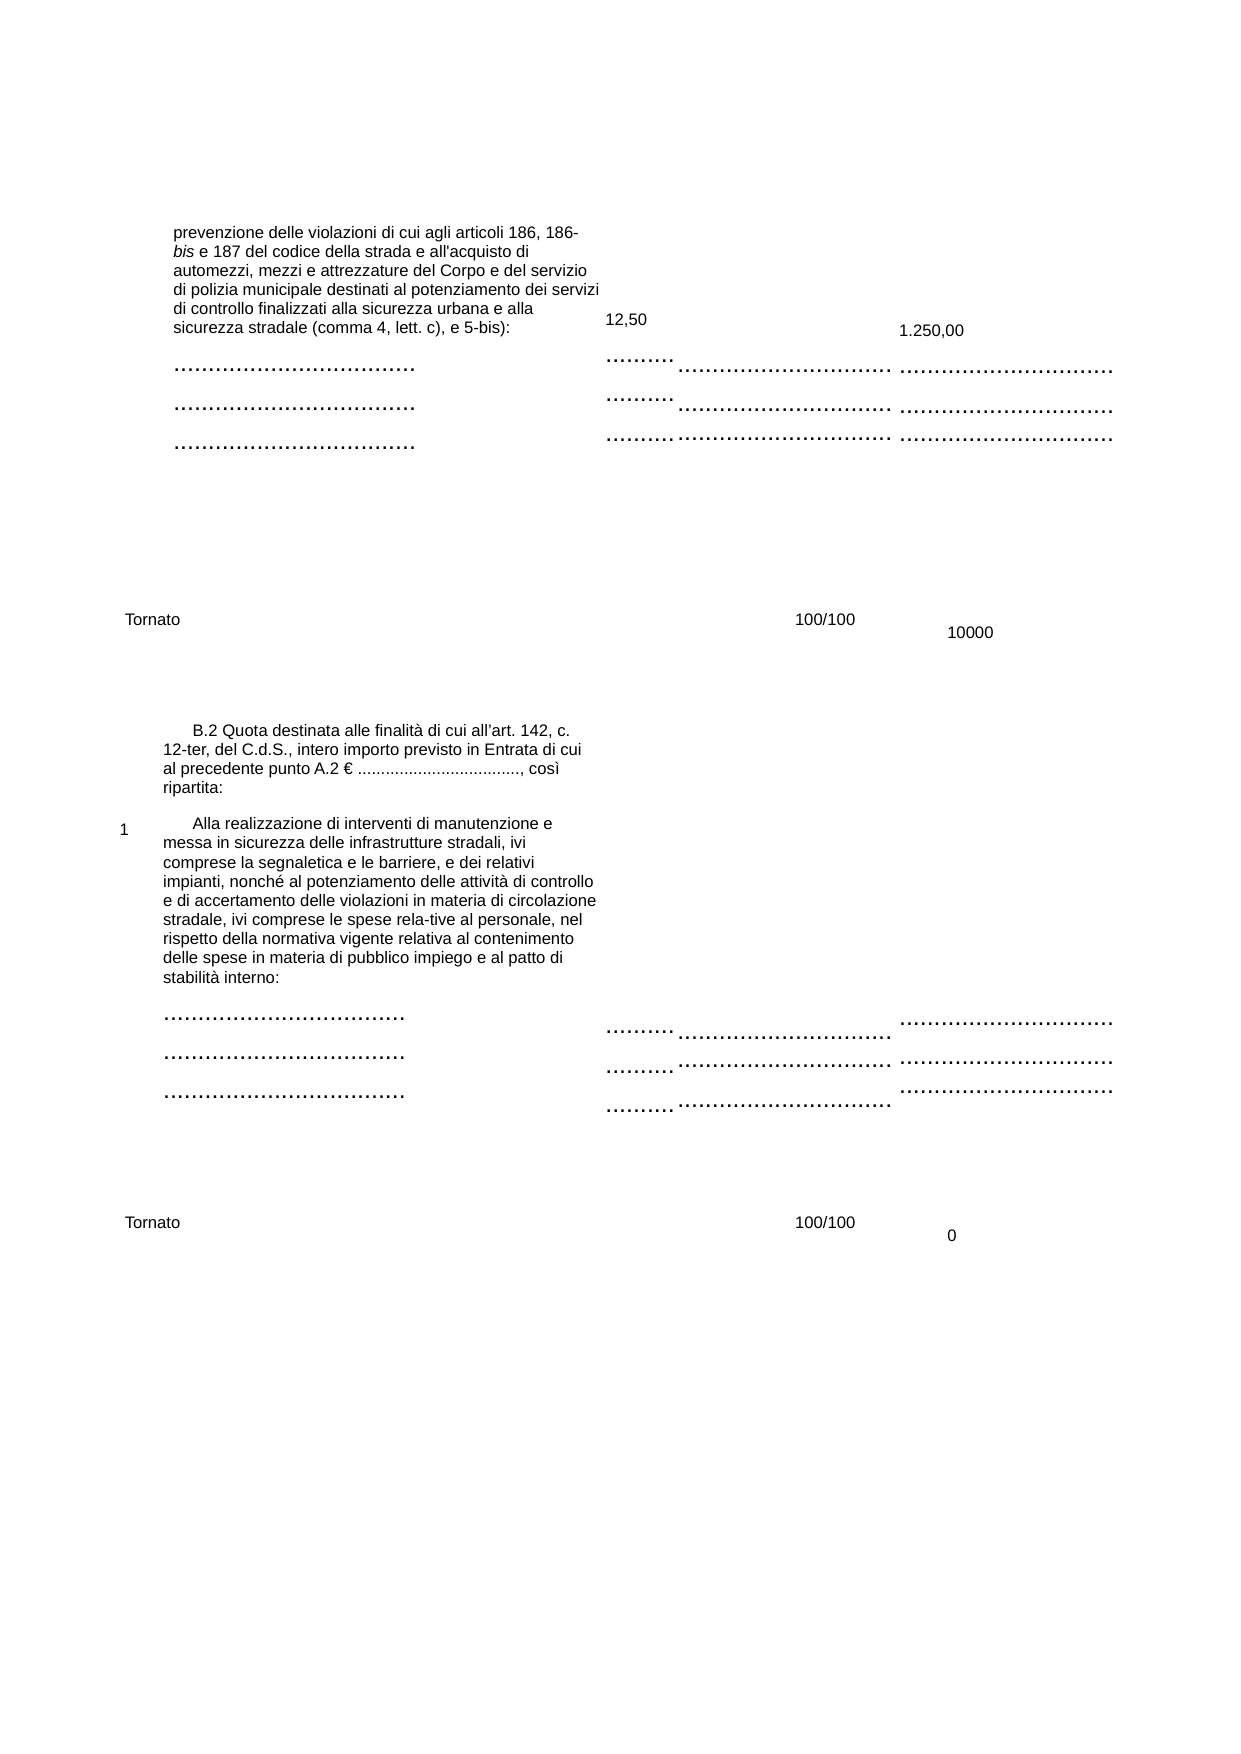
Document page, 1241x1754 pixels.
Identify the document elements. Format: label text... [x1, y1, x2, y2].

table_header .............................................................. ............................... [677, 670, 899, 1164]
table_header 100/100 [795, 590, 858, 642]
table_header B.2 Quota destinata alle finalità di cui all’art. 142, c. 12-ter, del C.d.S., intero importo previsto in Entrata di cui al precedente punto A.2 € ..................................., così ripartita: Alla realizzazione di interventi di manutenzione e messa in sicurezza delle infrastrutture stradali, ivi comprese la segnaletica e le barriere, e dei relativi impianti, nonché al potenziamento delle attività di controllo e di accertamento delle violazioni in materia di circolazione stradale, ivi comprese le spese rela-tive al personale, nel rispetto della normativa vigente relativa al contenimento delle spese in materia di pubblico impiego e al patto di stabilità interno: ................................... ................................... ................................... [157, 670, 605, 1164]
table_cell prevenzione delle violazioni di cui agli articoli 186, 186-bis e 187 del codice della strada e all'acquisto di automezzi, mezzi e attrezzature del Corpo e del servizio di polizia municipale destinati al potenziamento dei servizi di controllo finalizzati alla sicurezza urbana e alla sicurezza stradale (comma 4, lett. c), e 5-bis): ................................... ................................... ................................... [167, 118, 605, 561]
table_cell 12,50 .......... .......... .......... [605, 118, 677, 561]
table_header Tornato [119, 1193, 795, 1244]
table_cell 1.250,00 ............................... ............................... ............................... [899, 118, 1121, 561]
table_header 100/100 [795, 1193, 858, 1244]
table_header .......... .......... .......... [605, 670, 677, 1164]
table_cell [119, 118, 167, 561]
table_header [858, 1193, 947, 1244]
table_header 1 [119, 670, 157, 1164]
table_header ............................... ............................... ............................... [899, 670, 1121, 1164]
table_header 0 [947, 1193, 1122, 1244]
table_cell ............................... .............................................................. [677, 118, 899, 561]
table_header 10000 [947, 590, 1122, 642]
table_header [858, 590, 947, 642]
table_header Tornato [119, 590, 795, 642]
